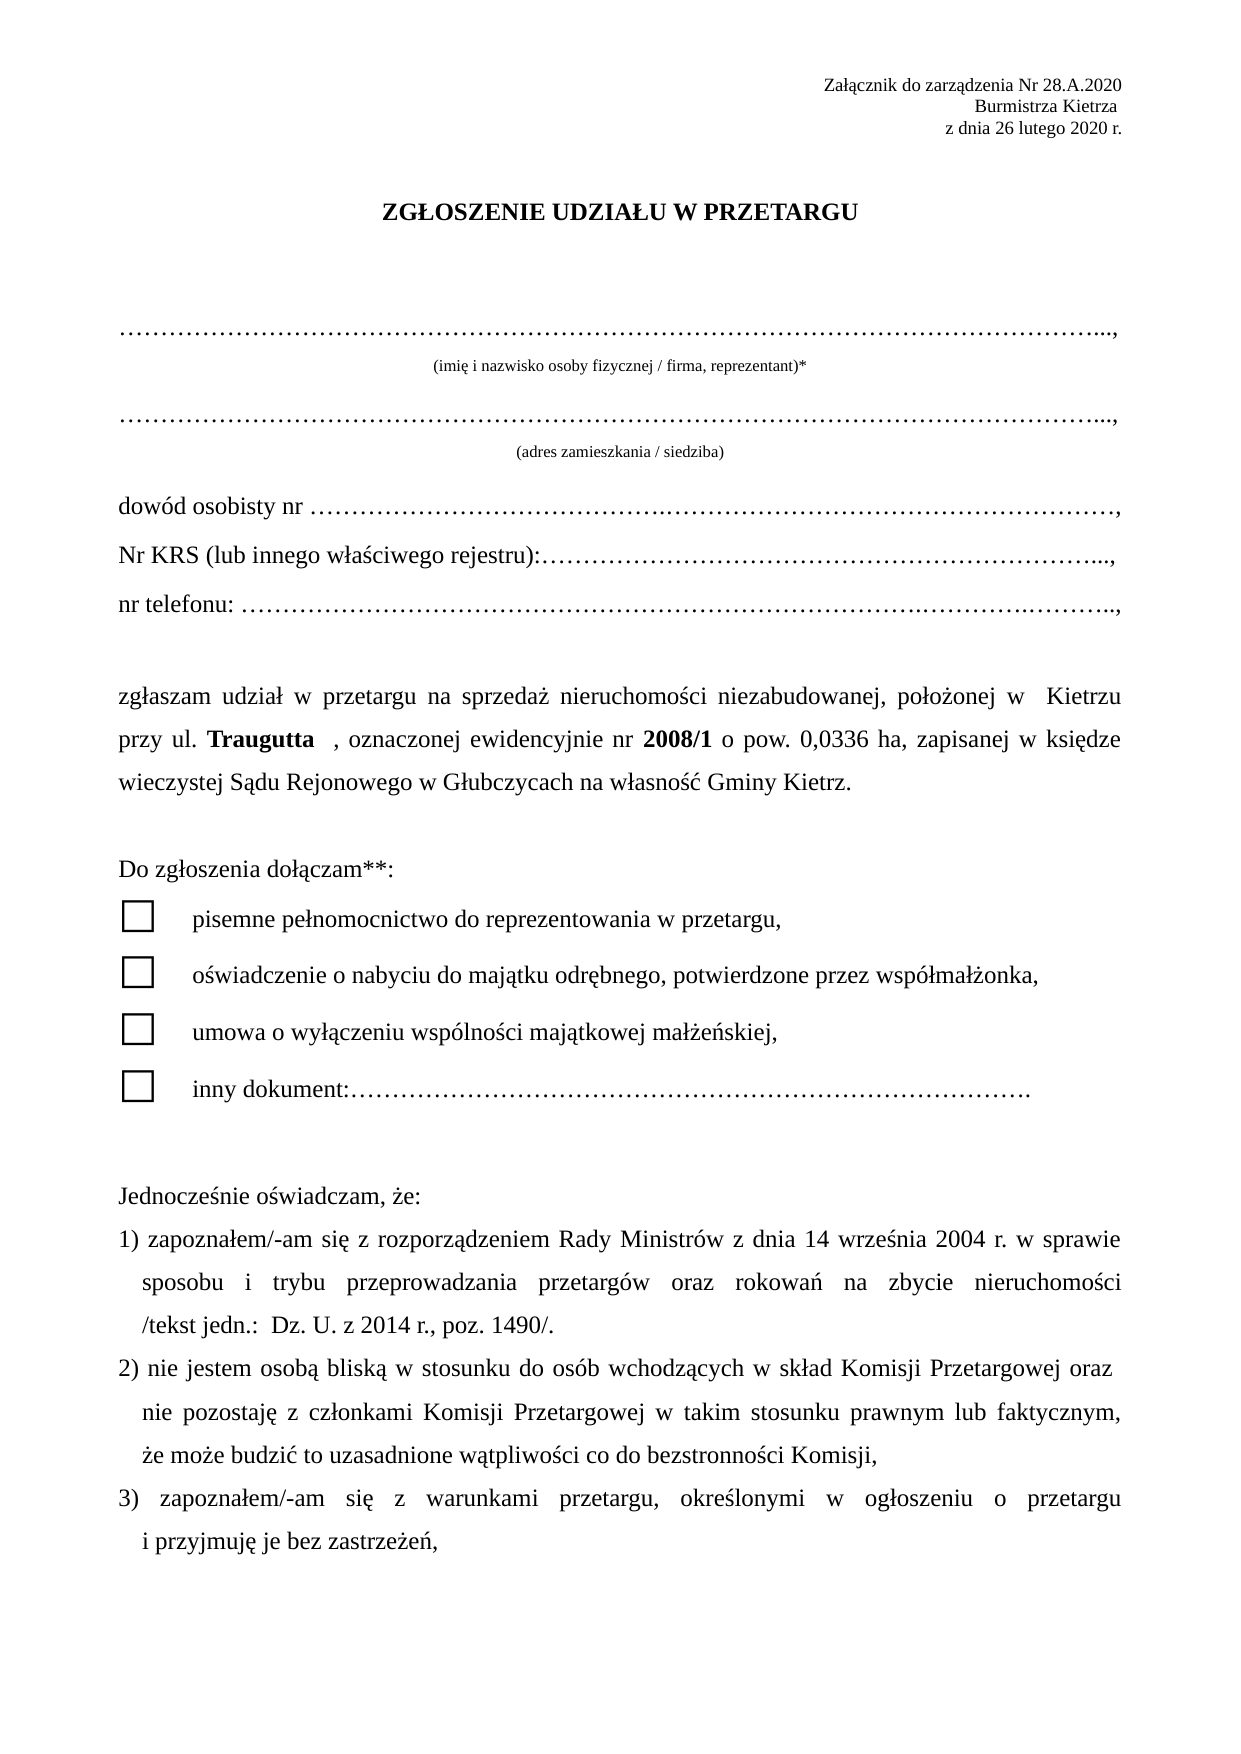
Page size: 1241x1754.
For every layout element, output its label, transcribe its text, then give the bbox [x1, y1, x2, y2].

text 1) zapoznałem/-am się z rozporządzeniem Rady Ministrów z dnia 14 września 2004 r. w sprawie sposobu i trybu przeprowadzania przetargów oraz rokowań na zbycie nieruchomości /tekst jedn.: Dz. U. z 2014 r., poz. 1490/. [118, 1224, 1122, 1339]
list pisemne pełnomocnictwo do reprezentowania w przetargu, [118, 882, 1122, 939]
list inny dokument:………………………………………………………………………. [118, 1053, 1122, 1109]
text ………………………………………………………………………………………………………..., [118, 312, 1122, 341]
text nr telefonu: ……………………………………………………………………….………….……….., [118, 589, 1122, 618]
text 2) nie jestem osobą bliską w stosunku do osób wchodzących w skład Komisji Przetargowej oraz nie pozostaję z członkami Komisji Przetargowej w takim stosunku prawnym lub faktycznym, że może budzić to uzasadnione wątpliwości co do bezstronności Komisji, [118, 1353, 1122, 1468]
text zgłaszam udział w przetargu na sprzedaż nieruchomości niezabudowanej, położonej w Kietrzu przy ul. Traugutta , oznaczonej ewidencyjnie nr 2008/1 o pow. 0,0336 ha, zapisanej w księdze wieczystej Sądu Rejonowego w Głubczycach na własność Gminy Kietrz. [118, 681, 1122, 796]
text ZGŁOSZENIE UDZIAŁU W PRZETARGU [118, 197, 1122, 226]
text (imię i nazwisko osoby fizycznej / firma, reprezentant)* [118, 356, 1122, 384]
list oświadczenie o nabyciu do majątku odrębnego, potwierdzone przez współmałżonka, [118, 939, 1122, 996]
text ………………………………………………………………………………………………………..., [118, 399, 1122, 427]
text Do zgłoszenia dołączam**: [118, 854, 1122, 882]
text dowód osobisty nr …………………………………….………………………………………………, [118, 491, 1122, 519]
list umowa o wyłączeniu wspólności majątkowej małżeńskiej, [118, 996, 1122, 1053]
text Nr KRS (lub innego właściwego rejestru):…………………………………………………………..., [118, 540, 1122, 569]
text 3) zapoznałem/-am się z warunkami przetargu, określonymi w ogłoszeniu o przetargu i przyjmuję je bez zastrzeżeń, [118, 1483, 1122, 1555]
text Jednocześnie oświadczam, że: [118, 1181, 1122, 1210]
text (adres zamieszkania / siedziba) [118, 442, 1122, 471]
